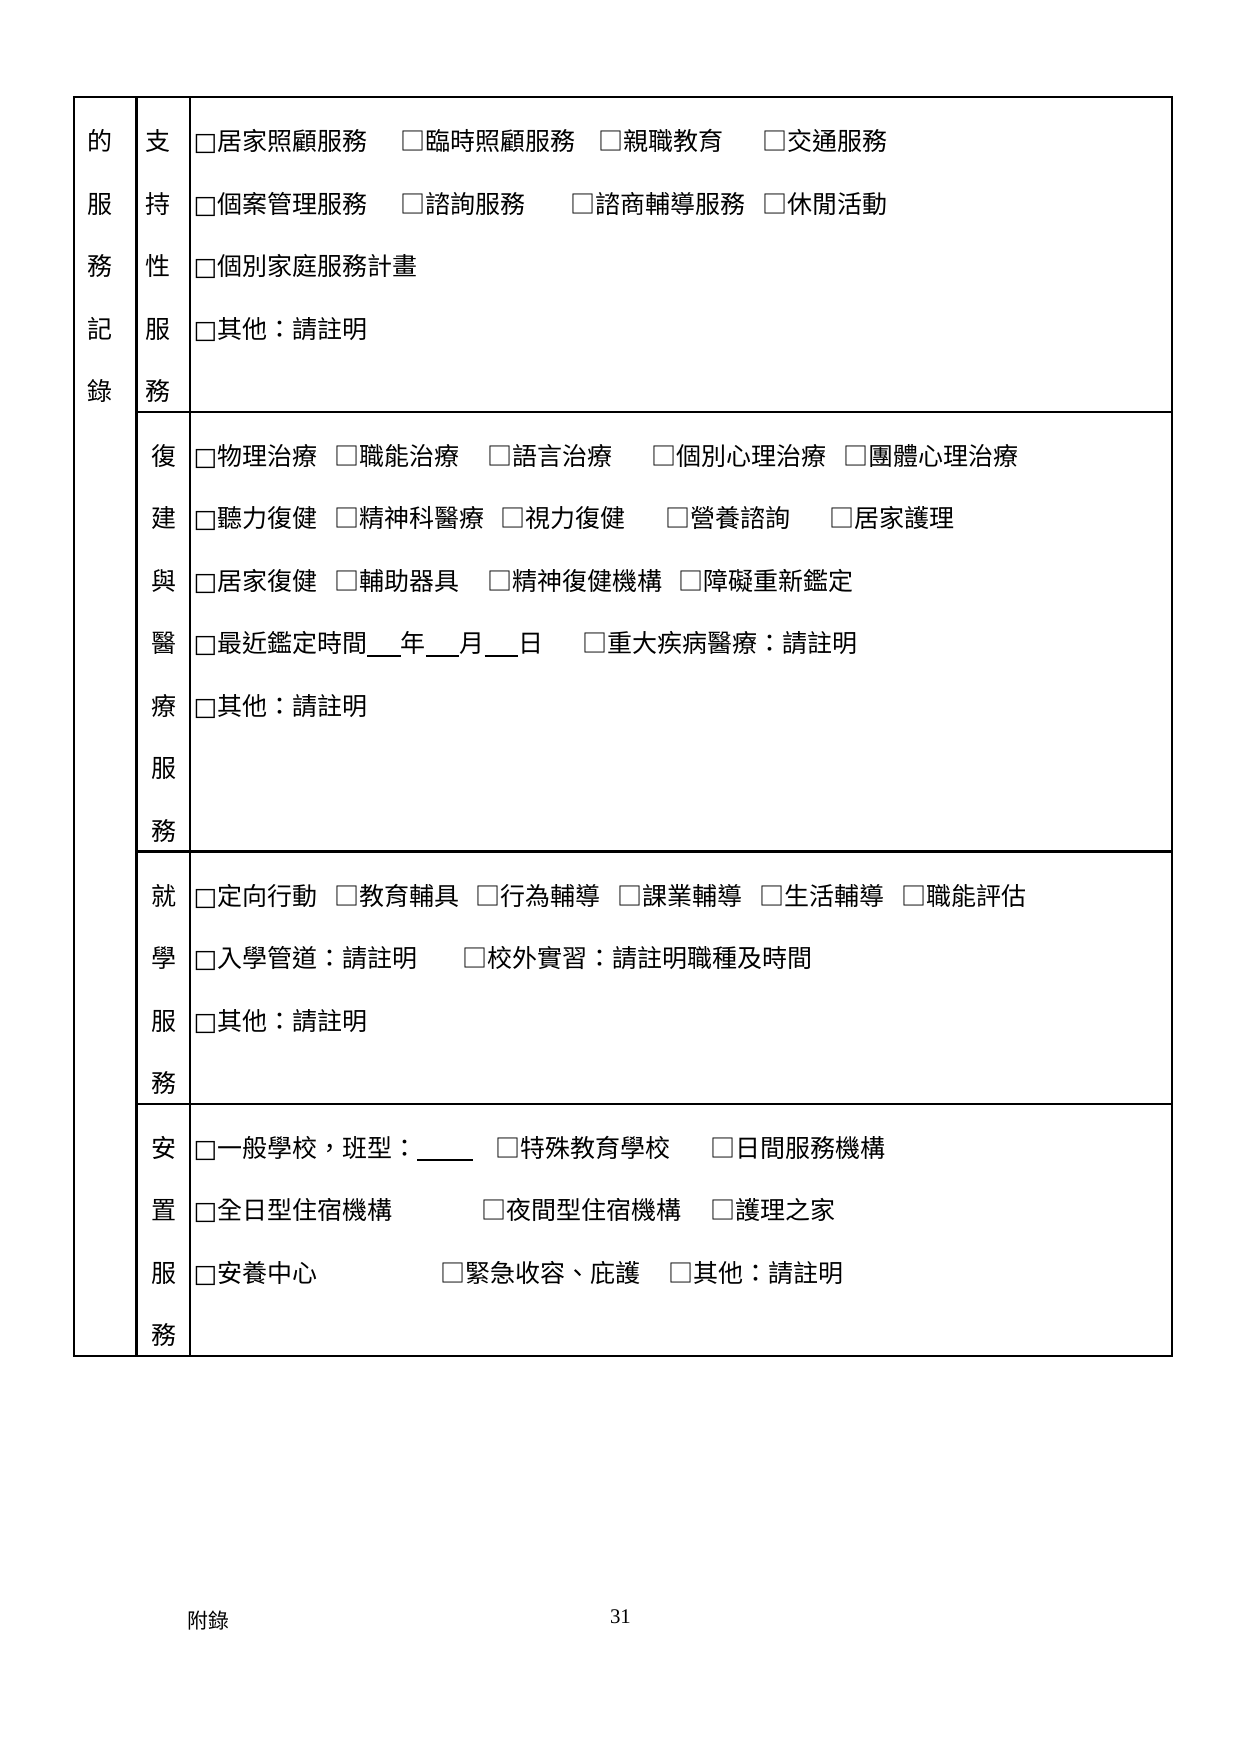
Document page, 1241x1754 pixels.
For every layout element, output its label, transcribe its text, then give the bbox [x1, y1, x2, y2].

table_cell □一般學校，班型： □特殊教育學校 □日間服務機構 □全日型住宿機構 □夜間型住宿機構 □護理之家 □安養中心 □緊急收容、庇護 □其他：請註明 [191, 1105, 1171, 1354]
table_cell □居家照顧服務 □臨時照顧服務 □親職教育 □交通服務 □個案管理服務 □諮詢服務 □諮商輔導服務 □休閒活動 □個別家庭服務計畫 □其他：請註明 [191, 98, 1171, 411]
table_cell 支持性服務 [138, 98, 189, 411]
table_cell □定向行動 □教育輔具 □行為輔導 □課業輔導 □生活輔導 □職能評估 □入學管道：請註明 □校外實習：請註明職種及時間 □其他：請註明 [191, 853, 1171, 1102]
table_cell 復建與醫療服務 [138, 413, 189, 850]
table_header 曾接受過的服務記錄 [75, 98, 135, 1354]
table_cell 安置服務 [138, 1105, 189, 1354]
table_cell 就學服務 [138, 853, 189, 1102]
table_cell □物理治療 □職能治療 □語言治療 □個別心理治療 □團體心理治療 □聽力復健 □精神科醫療 □視力復健 □營養諮詢 □居家護理 □居家復健 □輔助器具 □精神復健機構 □障礙重新鑑定 □最近鑑定時間 年 月 日 □重大疾病醫療：請註明 □其他：請註明 [191, 413, 1171, 850]
